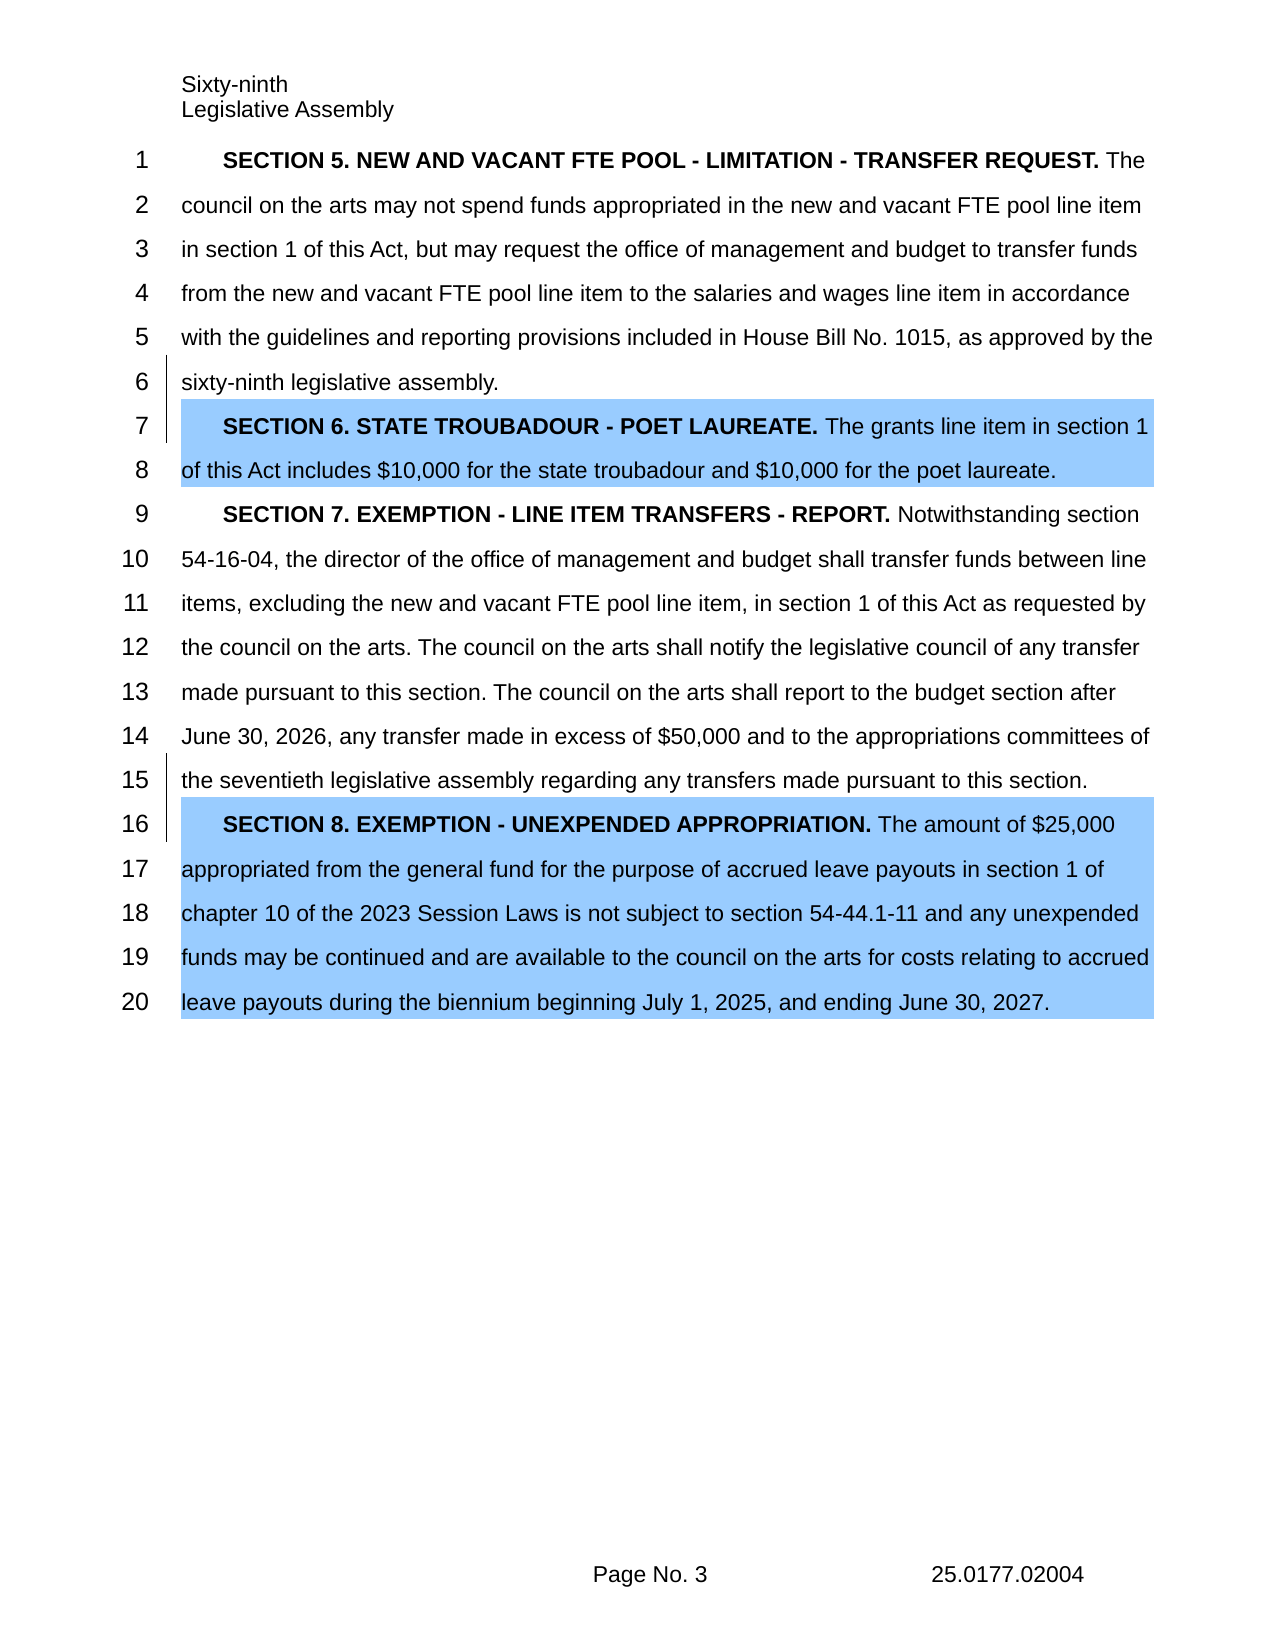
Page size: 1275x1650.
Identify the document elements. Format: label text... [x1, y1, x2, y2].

text SECTION 5. NEW AND VACANT FTE POOL - LIMITATION - TRANSFER REQUEST. The council on the arts may not spend funds appropriated in the new and vacant FTE pool line item in section 1 of this Act, but may request the office of management and budget to transfer funds from the new and vacant FTE pool line item to the salaries and wages line item in accordance with the guidelines and reporting provisions included in House Bill No. 1015, as approved by the sixty-ninth legislative assembly. [181, 133, 1154, 399]
text SECTION 7. EXEMPTION - LINE ITEM TRANSFERS - REPORT. Notwithstanding section 54‑16‑04, the director of the office of management and budget shall transfer funds between line items, excluding the new and vacant FTE pool line item, in section 1 of this Act as requested by the council on the arts. The council on the arts shall notify the legislative council of any transfer made pursuant to this section. The council on the arts shall report to the budget section after June 30, 2026, any transfer made in excess of $50,000 and to the appropriations committees of the seventieth legislative assembly regarding any transfers made pursuant to this section. [181, 487, 1154, 797]
text SECTION 6. STATE TROUBADOUR - POET LAUREATE. The grants line item in section 1 of this Act includes $10,000 for the state troubadour and $10,000 for the poet laureate. [181, 399, 1154, 487]
text SECTION 8. EXEMPTION - UNEXPENDED APPROPRIATION. The amount of $25,000 appropriated from the general fund for the purpose of accrued leave payouts in section 1 of chapter 10 of the 2023 Session Laws is not subject to section 54‑44.1‑11 and any unexpended funds may be continued and are available to the council on the arts for costs relating to accrued leave payouts during the biennium beginning July 1, 2025, and ending June 30, 2027. [181, 797, 1154, 1019]
